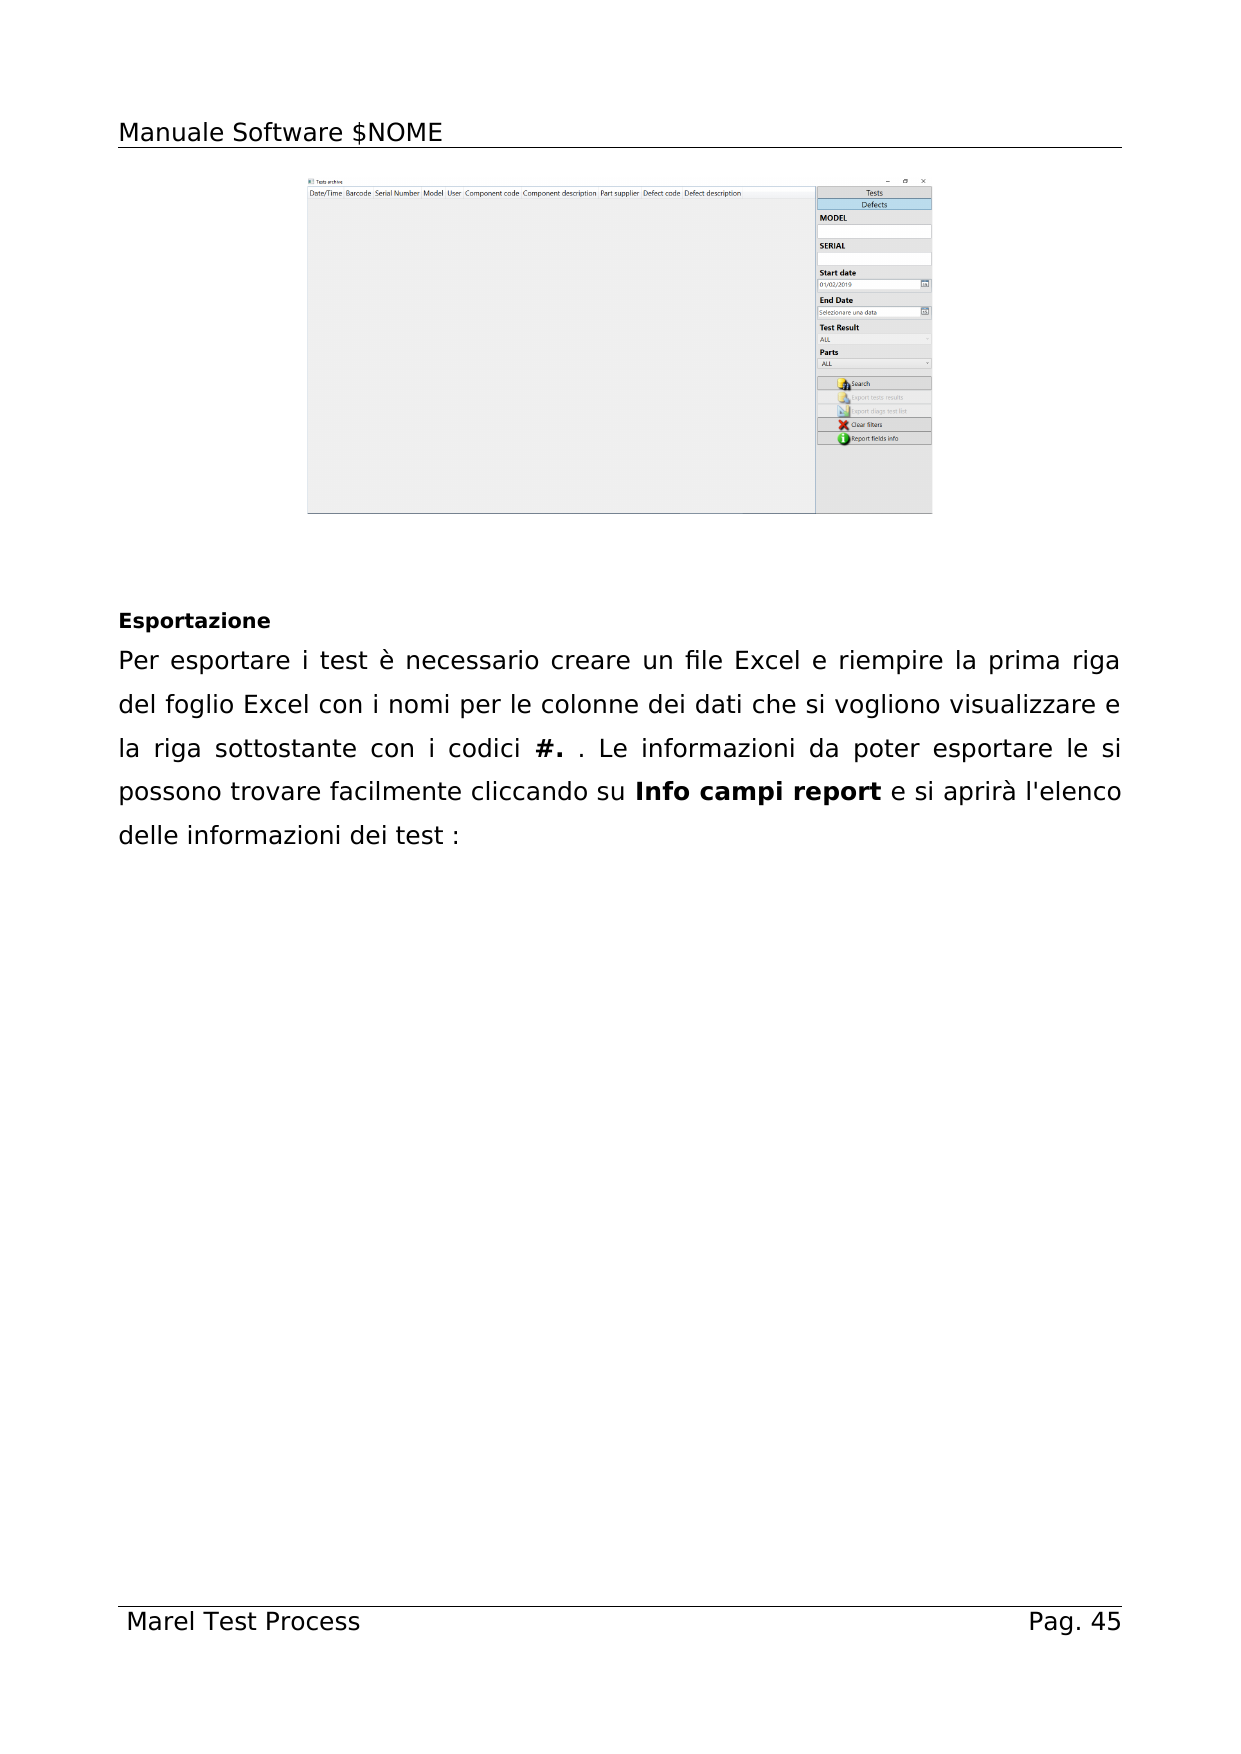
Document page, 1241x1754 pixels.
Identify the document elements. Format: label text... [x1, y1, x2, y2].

picture [307, 177, 933, 514]
text Per esportare i test è necessario creare un file Excel e riempire la prima riga del foglio Excel con i nomi per le colonne dei dati che si vogliono visualizzare e la riga sottostante con i codici #. . Le informazioni da poter esportare le si possono trovare facilmente cliccando su Info campi report e si aprirà l'elenco delle informazioni dei test : [118, 646, 1122, 851]
subtitle Esportazione [118, 609, 1122, 634]
